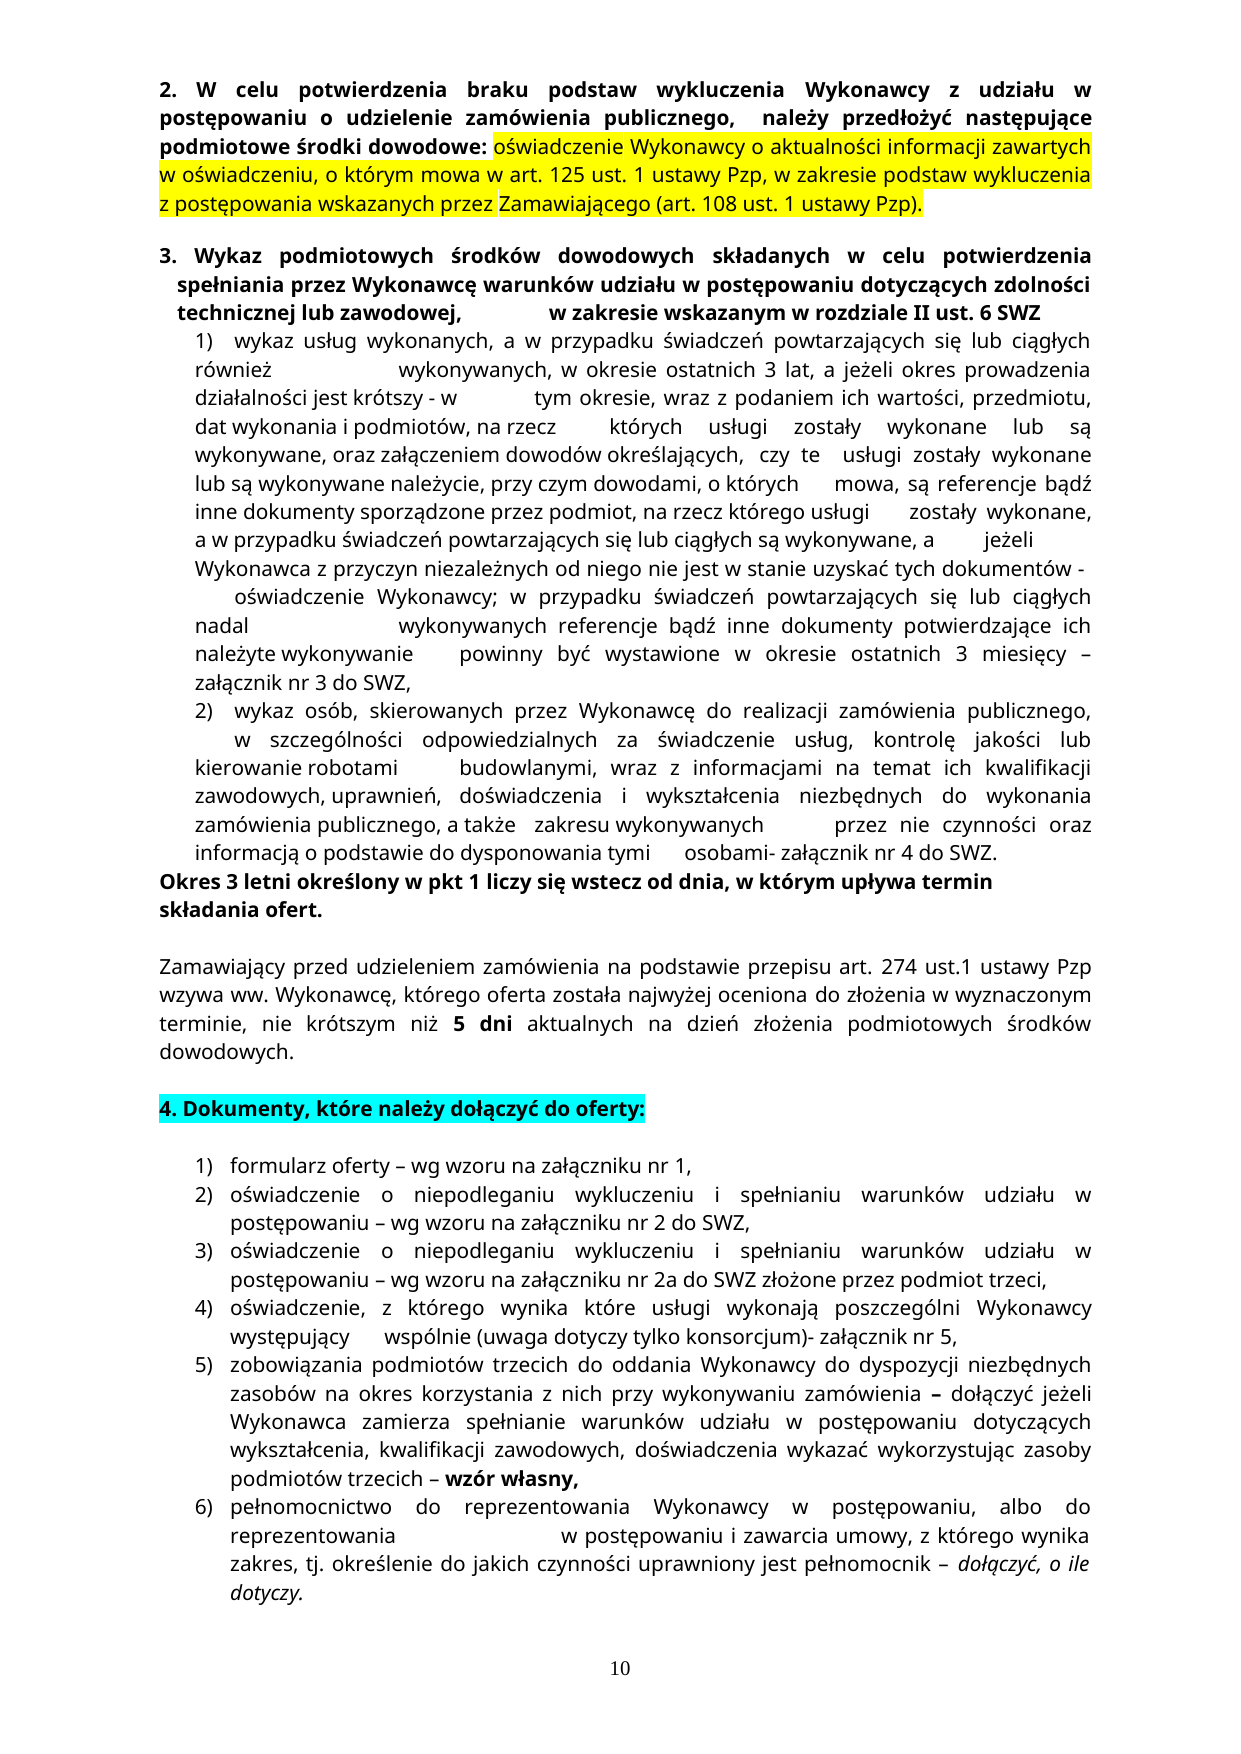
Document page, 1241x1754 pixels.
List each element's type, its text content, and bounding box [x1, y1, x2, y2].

list wykaz osób, skierowanych przez Wykonawcę do realizacji zamówienia publicznego, w szczególności odpowiedzialnych za świadczenie usług, kontrolę jakości lub kierowanie robotami budowlanymi, wraz z informacjami na temat ich kwalifikacji zawodowych, uprawnień, doświadczenia i wykształcenia niezbędnych do wykonania zamówienia publicznego, a także zakresu wykonywanych przez nie czynności oraz informacją o podstawie do dysponowania tymi osobami- załącznik nr 4 do SWZ. [194, 696, 1092, 867]
list formularz oferty – wg wzoru na załączniku nr 1, [194, 1151, 1092, 1180]
list oświadczenie o niepodleganiu wykluczeniu i spełnianiu warunków udziału w postępowaniu – wg wzoru na załączniku nr 2a do SWZ złożone przez podmiot trzeci, [194, 1237, 1092, 1293]
list Zamawiający przed udzieleniem zamówienia na podstawie przepisu art. 274 ust.1 ustawy Pzp wzywa ww. Wykonawcę, którego oferta została najwyżej oceniona do złożenia w wyznaczonym terminie, nie krótszym niż 5 dni aktualnych na dzień złożenia podmiotowych środków dowodowych. [159, 952, 1092, 1066]
text 3. Wykaz podmiotowych środków dowodowych składanych w celu potwierdzenia spełniania przez Wykonawcę warunków udziału w postępowaniu dotyczących zdolności technicznej lub zawodowej, w zakresie wskazanym w rozdziale II ust. 6 SWZ [159, 241, 1092, 327]
list zobowiązania podmiotów trzecich do oddania Wykonawcy do dyspozycji niezbędnych zasobów na okres korzystania z nich przy wykonywaniu zamówienia – dołączyć jeżeli Wykonawca zamierza spełnianie warunków udziału w postępowaniu dotyczących wykształcenia, kwalifikacji zawodowych, doświadczenia wykazać wykorzystując zasoby podmiotów trzecich – wzór własny, [194, 1350, 1092, 1492]
list wykaz usług wykonanych, a w przypadku świadczeń powtarzających się lub ciągłych również wykonywanych, w okresie ostatnich 3 lat, a jeżeli okres prowadzenia działalności jest krótszy - w tym okresie, wraz z podaniem ich wartości, przedmiotu, dat wykonania i podmiotów, na rzecz których usługi zostały wykonane lub są wykonywane, oraz załączeniem dowodów określających, czy te usługi zostały wykonane lub są wykonywane należycie, przy czym dowodami, o których mowa, są referencje bądź inne dokumenty sporządzone przez podmiot, na rzecz którego usługi zostały wykonane, a w przypadku świadczeń powtarzających się lub ciągłych są wykonywane, a jeżeli Wykonawca z przyczyn niezależnych od niego nie jest w stanie uzyskać tych dokumentów - oświadczenie Wykonawcy; w przypadku świadczeń powtarzających się lub ciągłych nadal wykonywanych referencje bądź inne dokumenty potwierdzające ich należyte wykonywanie powinny być wystawione w okresie ostatnich 3 miesięcy – załącznik nr 3 do SWZ, [194, 327, 1092, 696]
list oświadczenie, z którego wynika które usługi wykonają poszczególni Wykonawcy występujący wspólnie (uwaga dotyczy tylko konsorcjum)- załącznik nr 5, [194, 1293, 1092, 1350]
list Okres 3 letni określony w pkt 1 liczy się wstecz od dnia, w którym upływa termin składania ofert. [159, 867, 1092, 924]
subtitle 4. Dokumenty, które należy dołączyć do oferty: [159, 1094, 1092, 1123]
subtitle 2. W celu potwierdzenia braku podstaw wykluczenia Wykonawcy z udziału w postępowaniu o udzielenie zamówienia publicznego, należy przedłożyć następujące podmiotowe środki dowodowe: oświadczenie Wykonawcy o aktualności informacji zawartych w oświadczeniu, o którym mowa w art. 125 ust. 1 ustawy Pzp, w zakresie podstaw wykluczenia z postępowania wskazanych przez Zamawiającego (art. 108 ust. 1 ustawy Pzp). [159, 75, 1092, 217]
list oświadczenie o niepodleganiu wykluczeniu i spełnianiu warunków udziału w postępowaniu – wg wzoru na załączniku nr 2 do SWZ, [194, 1180, 1092, 1237]
list pełnomocnictwo do reprezentowania Wykonawcy w postępowaniu, albo do reprezentowania w postępowaniu i zawarcia umowy, z którego wynika zakres, tj. określenie do jakich czynności uprawniony jest pełnomocnik – dołączyć, o ile dotyczy. [194, 1492, 1092, 1606]
